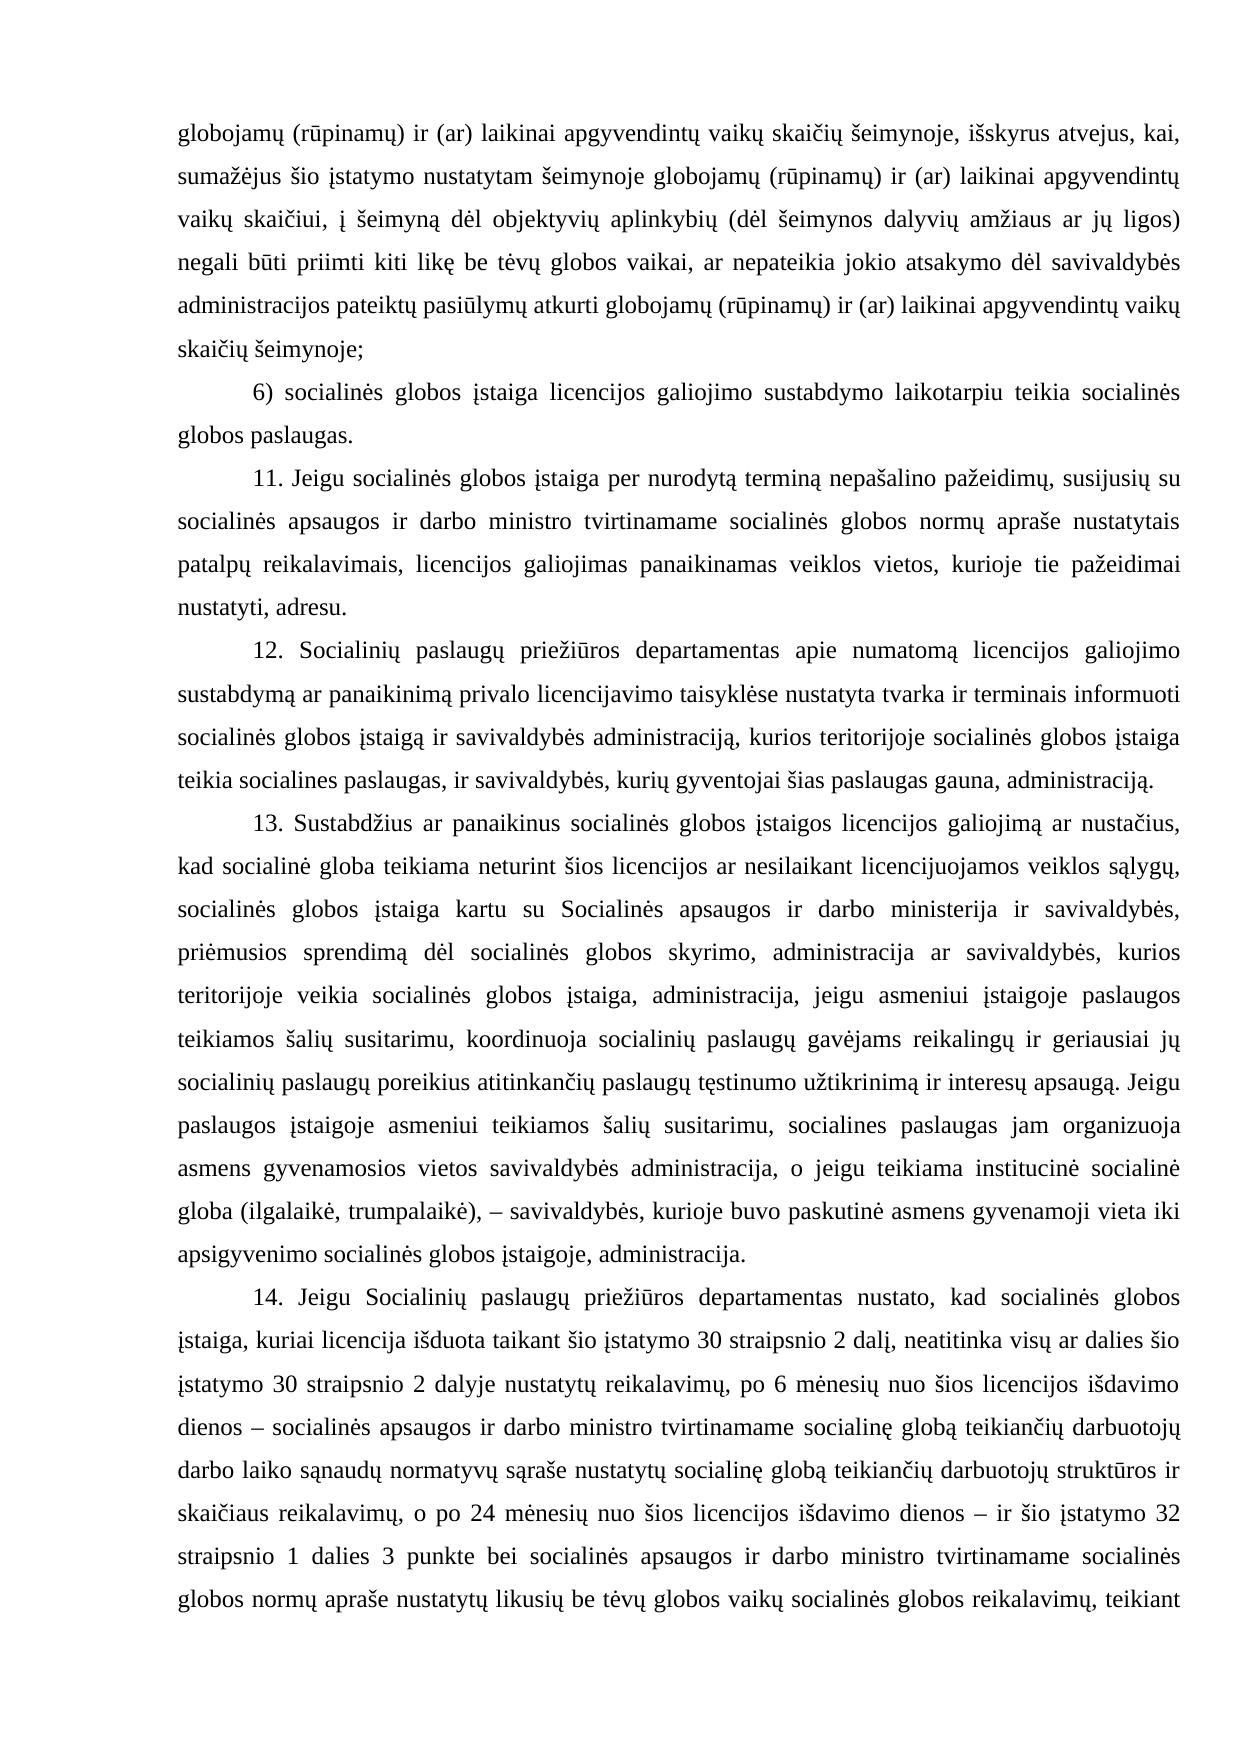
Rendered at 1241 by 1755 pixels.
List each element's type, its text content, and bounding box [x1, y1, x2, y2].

text globojamų (rūpinamų) ir (ar) laikinai apgyvendintų vaikų skaičių šeimynoje, išskyrus atvejus, kai, sumažėjus šio įstatymo nustatytam šeimynoje globojamų (rūpinamų) ir (ar) laikinai apgyvendintų vaikų skaičiui, į šeimyną dėl objektyvių aplinkybių (dėl šeimynos dalyvių amžiaus ar jų ligos) negali būti priimti kiti likę be tėvų globos vaikai, ar nepateikia jokio atsakymo dėl savivaldybės administracijos pateiktų pasiūlymų atkurti globojamų (rūpinamų) ir (ar) laikinai apgyvendintų vaikų skaičių šeimynoje; [177, 118, 1181, 362]
text 11. Jeigu socialinės globos įstaiga per nurodytą terminą nepašalino pažeidimų, susijusių su socialinės apsaugos ir darbo ministro tvirtinamame socialinės globos normų apraše nustatytais patalpų reikalavimais, licencijos galiojimas panaikinamas veiklos vietos, kurioje tie pažeidimai nustatyti, adresu. [177, 463, 1181, 621]
text 6) socialinės globos įstaiga licencijos galiojimo sustabdymo laikotarpiu teikia socialinės globos paslaugas. [177, 377, 1181, 449]
text 12. Socialinių paslaugų priežiūros departamentas apie numatomą licencijos galiojimo sustabdymą ar panaikinimą privalo licencijavimo taisyklėse nustatyta tvarka ir terminais informuoti socialinės globos įstaigą ir savivaldybės administraciją, kurios teritorijoje socialinės globos įstaiga teikia socialines paslaugas, ir savivaldybės, kurių gyventojai šias paslaugas gauna, administraciją. [177, 636, 1181, 794]
text 13. Sustabdžius ar panaikinus socialinės globos įstaigos licencijos galiojimą ar nustačius, kad socialinė globa teikiama neturint šios licencijos ar nesilaikant licencijuojamos veiklos sąlygų, socialinės globos įstaiga kartu su Socialinės apsaugos ir darbo ministerija ir savivaldybės, priėmusios sprendimą dėl socialinės globos skyrimo, administracija ar savivaldybės, kurios teritorijoje veikia socialinės globos įstaiga, administracija, jeigu asmeniui įstaigoje paslaugos teikiamos šalių susitarimu, koordinuoja socialinių paslaugų gavėjams reikalingų ir geriausiai jų socialinių paslaugų poreikius atitinkančių paslaugų tęstinumo užtikrinimą ir interesų apsaugą. Jeigu paslaugos įstaigoje asmeniui teikiamos šalių susitarimu, socialines paslaugas jam organizuoja asmens gyvenamosios vietos savivaldybės administracija, o jeigu teikiama institucinė socialinė globa (ilgalaikė, trumpalaikė), – savivaldybės, kurioje buvo paskutinė asmens gyvenamoji vieta iki apsigyvenimo socialinės globos įstaigoje, administracija. [177, 808, 1181, 1268]
text 14. Jeigu Socialinių paslaugų priežiūros departamentas nustato, kad socialinės globos įstaiga, kuriai licencija išduota taikant šio įstatymo 30 straipsnio 2 dalį, neatitinka visų ar dalies šio įstatymo 30 straipsnio 2 dalyje nustatytų reikalavimų, po 6 mėnesių nuo šios licencijos išdavimo dienos – socialinės apsaugos ir darbo ministro tvirtinamame socialinę globą teikiančių darbuotojų darbo laiko sąnaudų normatyvų sąraše nustatytų socialinę globą teikiančių darbuotojų struktūros ir skaičiaus reikalavimų, o po 24 mėnesių nuo šios licencijos išdavimo dienos – ir šio įstatymo 32 straipsnio 1 dalies 3 punkte bei socialinės apsaugos ir darbo ministro tvirtinamame socialinės globos normų apraše nustatytų likusių be tėvų globos vaikų socialinės globos reikalavimų, teikiant [177, 1282, 1181, 1613]
